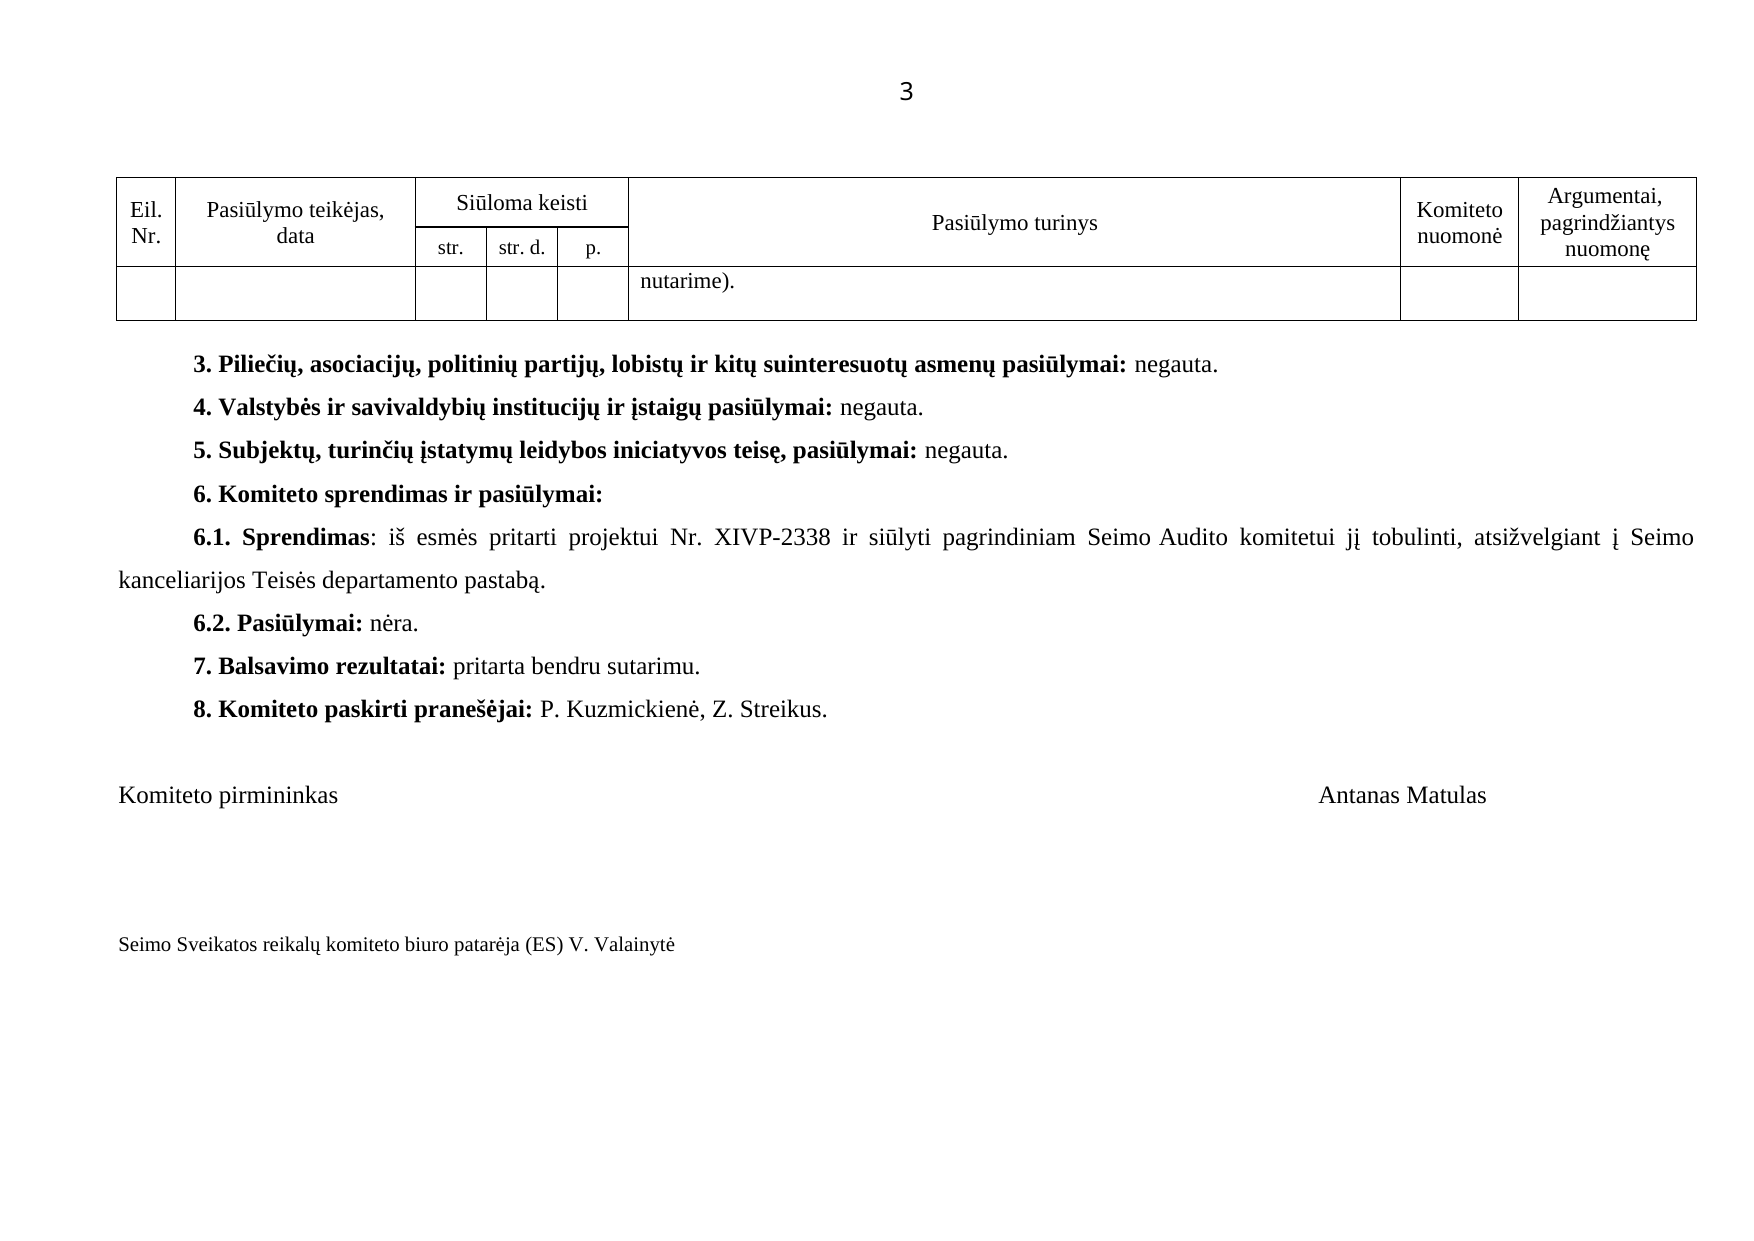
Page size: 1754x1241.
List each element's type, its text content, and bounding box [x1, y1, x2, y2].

table_cell [487, 267, 557, 319]
table_cell str. d. [487, 228, 557, 266]
text 6. Komiteto sprendimas ir pasiūlymai: [118, 479, 1695, 507]
table_cell [558, 267, 628, 319]
table_cell nutarime). [629, 267, 1400, 319]
table_header Eil. Nr. [117, 178, 175, 266]
text 8. Komiteto paskirti pranešėjai: P. Kuzmickienė, Z. Streikus. [118, 694, 1695, 723]
subtitle 5. Subjektų, turinčių įstatymų leidybos iniciatyvos teisę, pasiūlymai: negauta. [118, 436, 1695, 464]
table_cell str. [416, 228, 486, 266]
table_cell p. [558, 228, 628, 266]
subtitle 4. Valstybės ir savivaldybių institucijų ir įstaigų pasiūlymai: negauta. [118, 392, 1695, 421]
table_cell [176, 267, 415, 319]
table_header Siūloma keisti [416, 178, 628, 226]
text 6.2. Pasiūlymai: nėra. [118, 608, 1695, 637]
text Komiteto pirmininkas Antanas Matulas [118, 781, 1695, 809]
text 6.1. Sprendimas: iš esmės pritarti projektui Nr. XIVP-2338 ir siūlyti pagrindiniam Seimo Audito komitetui jį tobulinti, atsižvelgiant į Seimo kanceliarijos Teisės departamento pastabą. [118, 522, 1695, 594]
table_header Pasiūlymo teikėjas, data [176, 178, 415, 266]
table_header Argumentai, pagrindžiantys nuomonę [1519, 178, 1696, 266]
table_header Komiteto nuomonė [1401, 178, 1518, 266]
table_cell [117, 267, 175, 319]
table_cell [1519, 267, 1696, 319]
text Seimo Sveikatos reikalų komiteto biuro patarėja (ES) V. Valainytė [118, 932, 1695, 956]
text 7. Balsavimo rezultatai: pritarta bendru sutarimu. [118, 651, 1695, 680]
subtitle 3. Piliečių, asociacijų, politinių partijų, lobistų ir kitų suinteresuotų asmenų pasiūlymai: negauta. [118, 349, 1695, 378]
table_header Pasiūlymo turinys [629, 178, 1400, 266]
table_cell [1401, 267, 1518, 319]
table_cell [416, 267, 486, 319]
